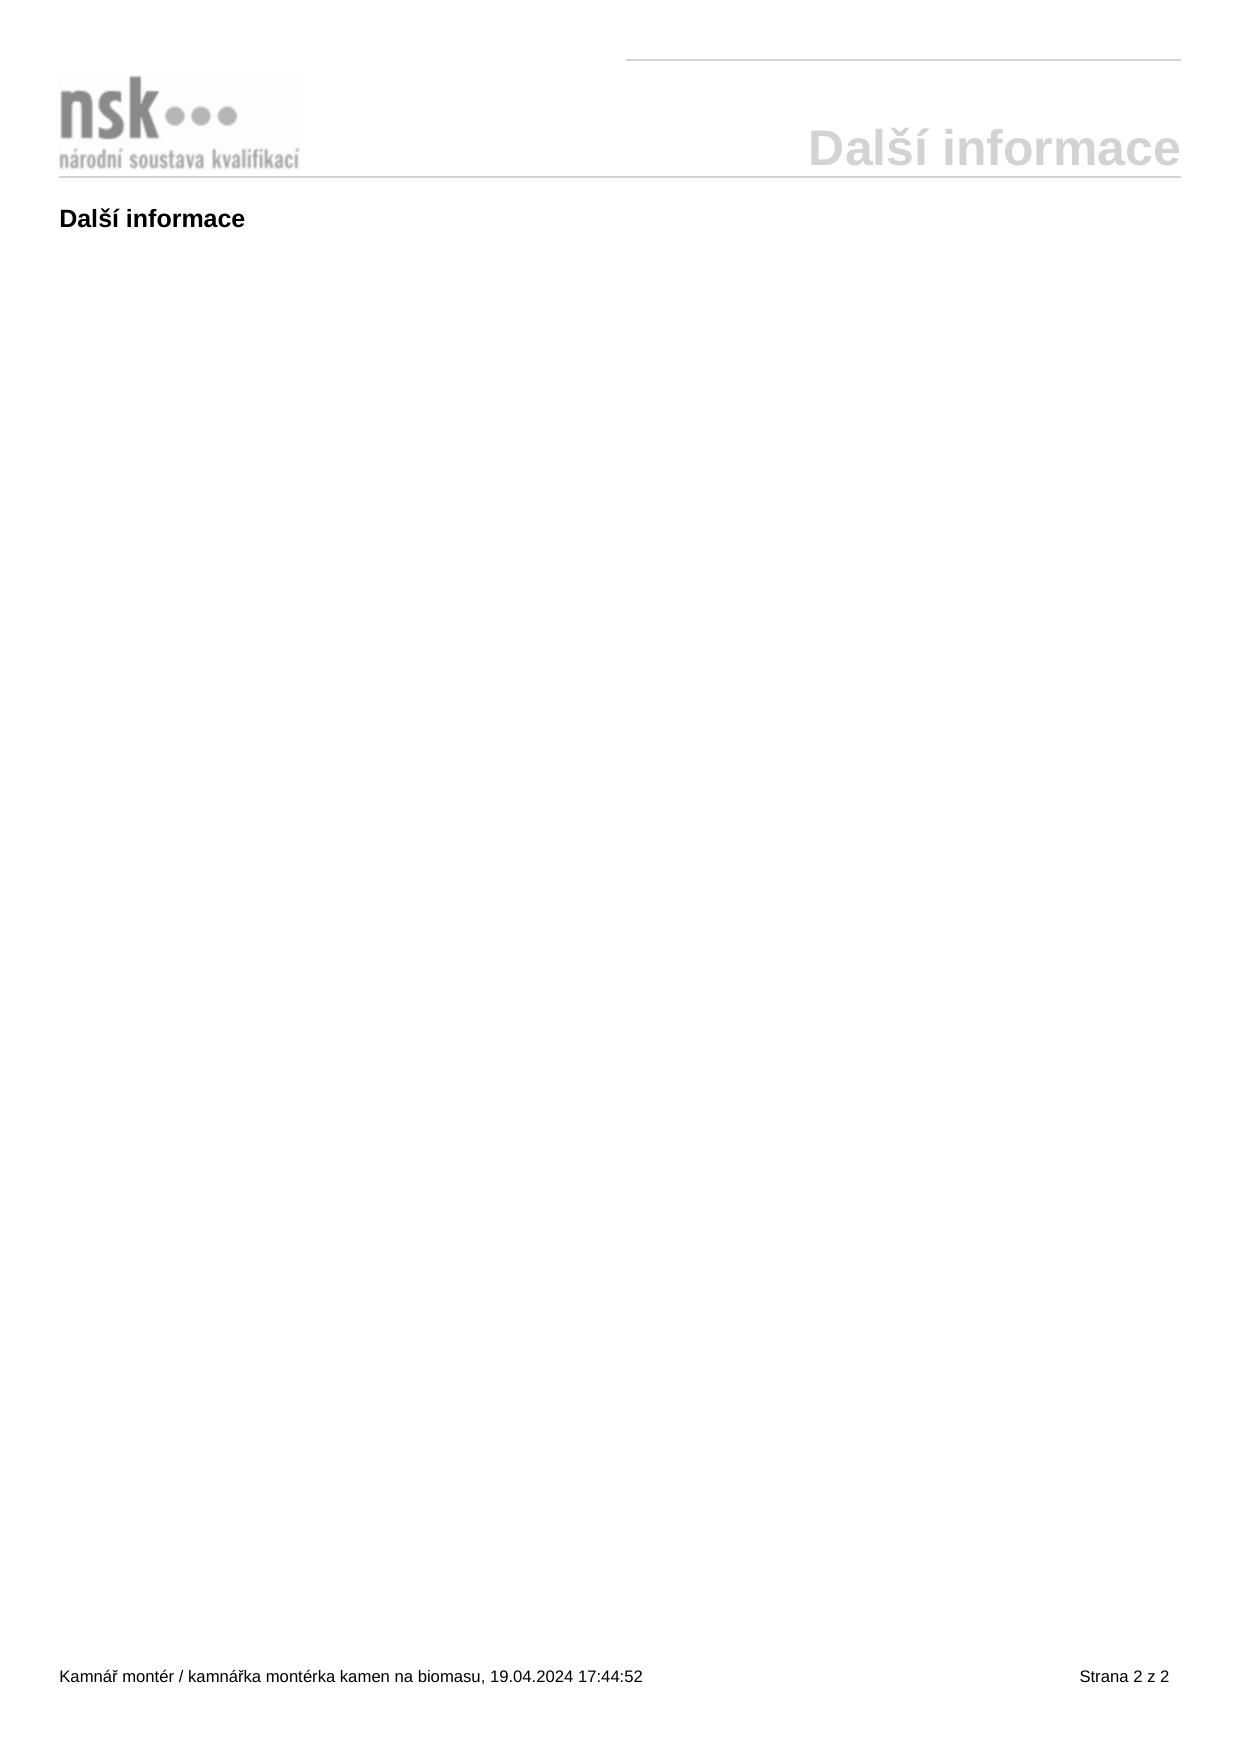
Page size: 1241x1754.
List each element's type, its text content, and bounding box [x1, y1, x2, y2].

table_cell [59, 171, 483, 176]
table_cell [484, 536, 620, 836]
table_cell [484, 236, 620, 536]
table_cell Kamnář montér / kamnářka montérka kamen na biomasu, 19.04.2024 17:44:52 [59, 1658, 862, 1694]
table_cell [626, 194, 862, 200]
table_cell Další informace [626, 61, 1181, 176]
table_cell [626, 1136, 862, 1397]
table_cell [620, 836, 626, 1136]
table_cell [862, 1397, 1169, 1658]
table_cell Další informace [59, 200, 1181, 236]
table_cell [620, 536, 626, 836]
table_cell [620, 236, 626, 536]
table_cell Strana 2 z 2 [862, 1658, 1169, 1694]
table_cell [1169, 836, 1181, 1136]
table_cell [626, 836, 862, 1136]
table_cell [1169, 1658, 1181, 1694]
table_cell [862, 536, 1169, 836]
table_cell [626, 536, 862, 836]
table_cell [59, 536, 483, 836]
table_cell [1169, 1136, 1181, 1397]
table_cell [484, 1136, 620, 1397]
table_cell [59, 1136, 483, 1397]
table_cell [1169, 1397, 1181, 1658]
table_cell [59, 236, 483, 536]
table_cell [484, 836, 620, 1136]
table_cell [59, 1397, 483, 1658]
table_cell [862, 836, 1169, 1136]
table_cell [484, 1397, 620, 1658]
table_cell [620, 1397, 626, 1658]
table_cell [59, 836, 483, 1136]
table_cell [484, 194, 620, 200]
table_cell [862, 194, 1169, 200]
table_cell [1169, 536, 1181, 836]
table_cell [862, 1136, 1169, 1397]
table_cell [626, 1397, 862, 1658]
table_cell [59, 194, 483, 200]
table_cell [59, 178, 1181, 194]
table_cell [1169, 236, 1181, 536]
picture [58, 59, 621, 171]
table_cell [1169, 194, 1181, 200]
table_cell [621, 59, 626, 170]
table_cell [626, 236, 862, 536]
table_cell [484, 171, 620, 176]
table_cell [620, 1136, 626, 1397]
table_cell [862, 236, 1169, 536]
